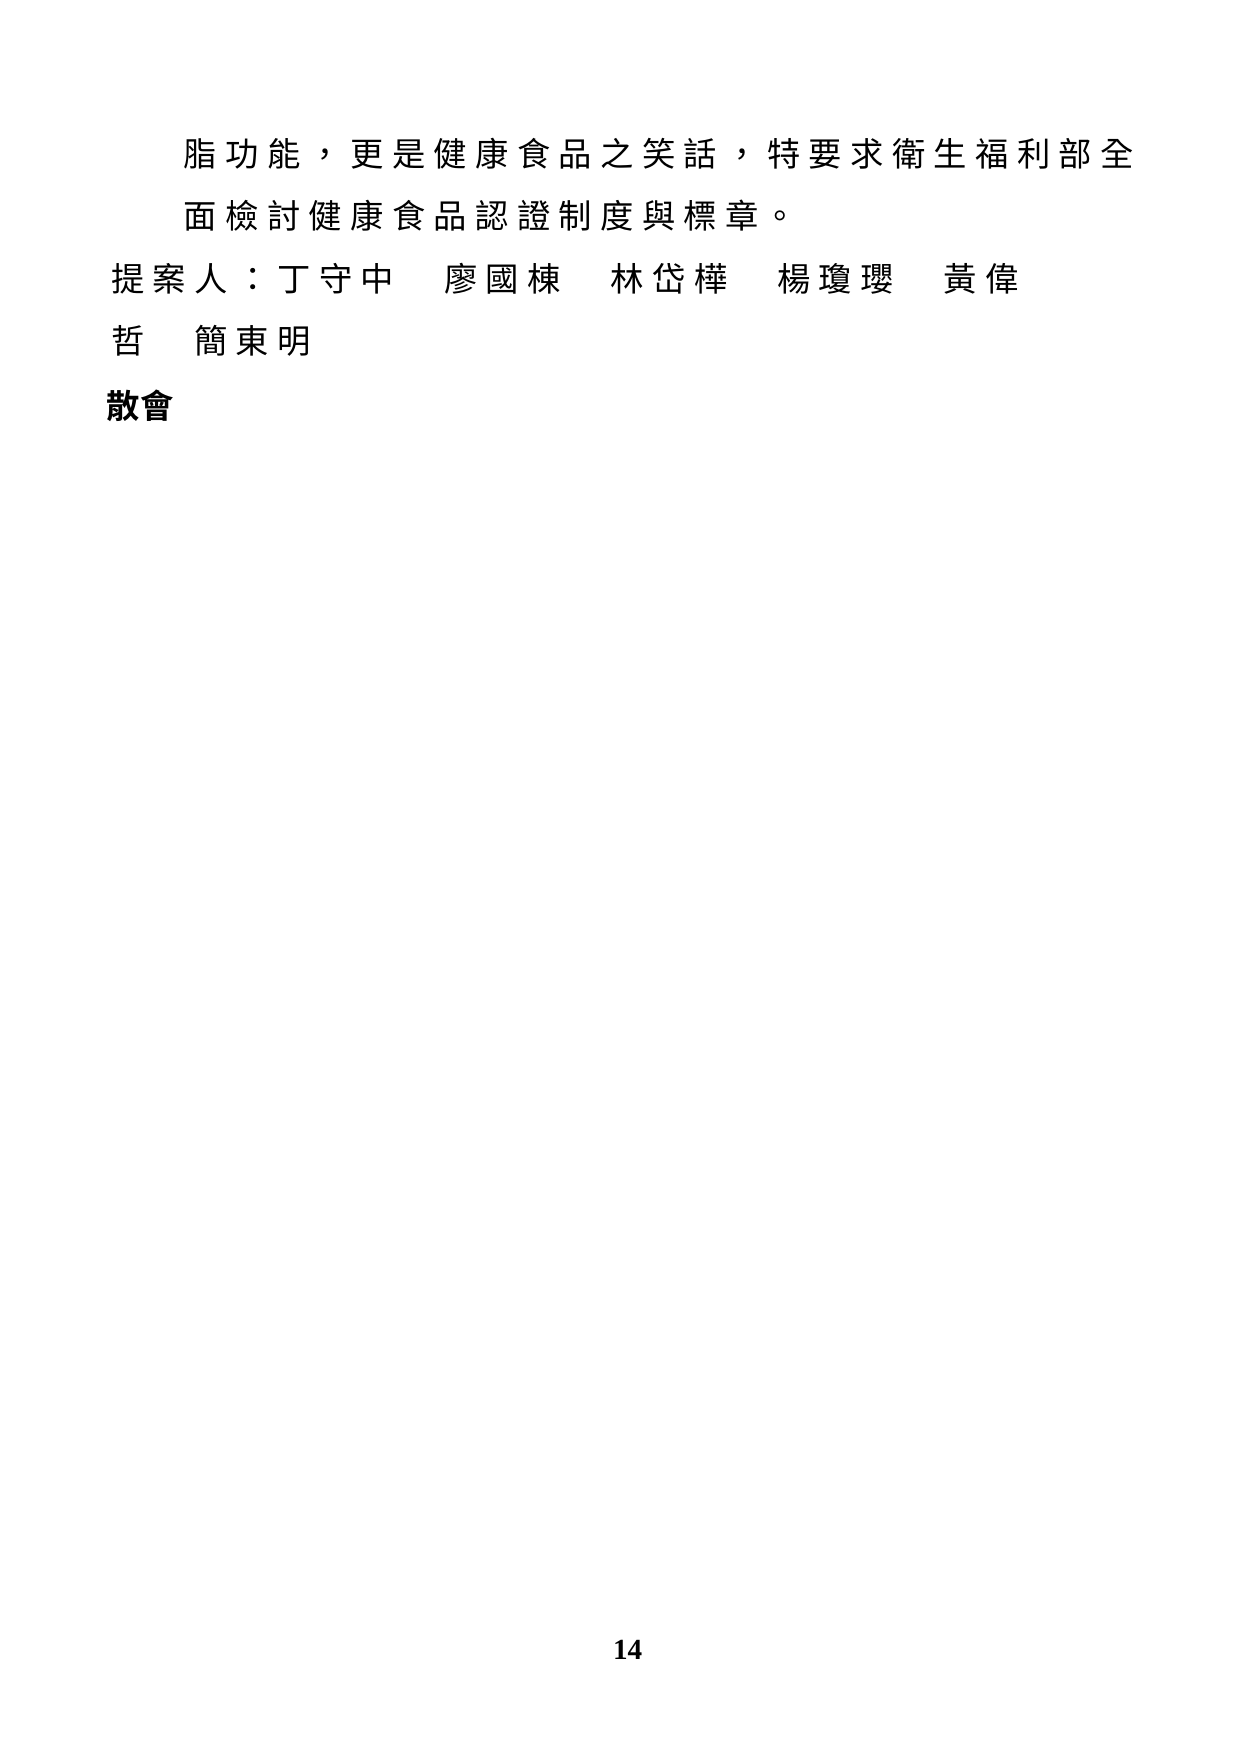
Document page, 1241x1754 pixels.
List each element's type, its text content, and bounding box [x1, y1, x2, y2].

text 脂功能，更是健康食品之笑話，特要求衛生福利部全面檢討健康食品認證制度與標章。 [107, 110, 1148, 235]
text 散會 [3, 375, 1148, 429]
text 提案人：丁守中 廖國棟 林岱樺 楊瓊瓔 黃偉哲 簡東明 [107, 235, 1044, 360]
